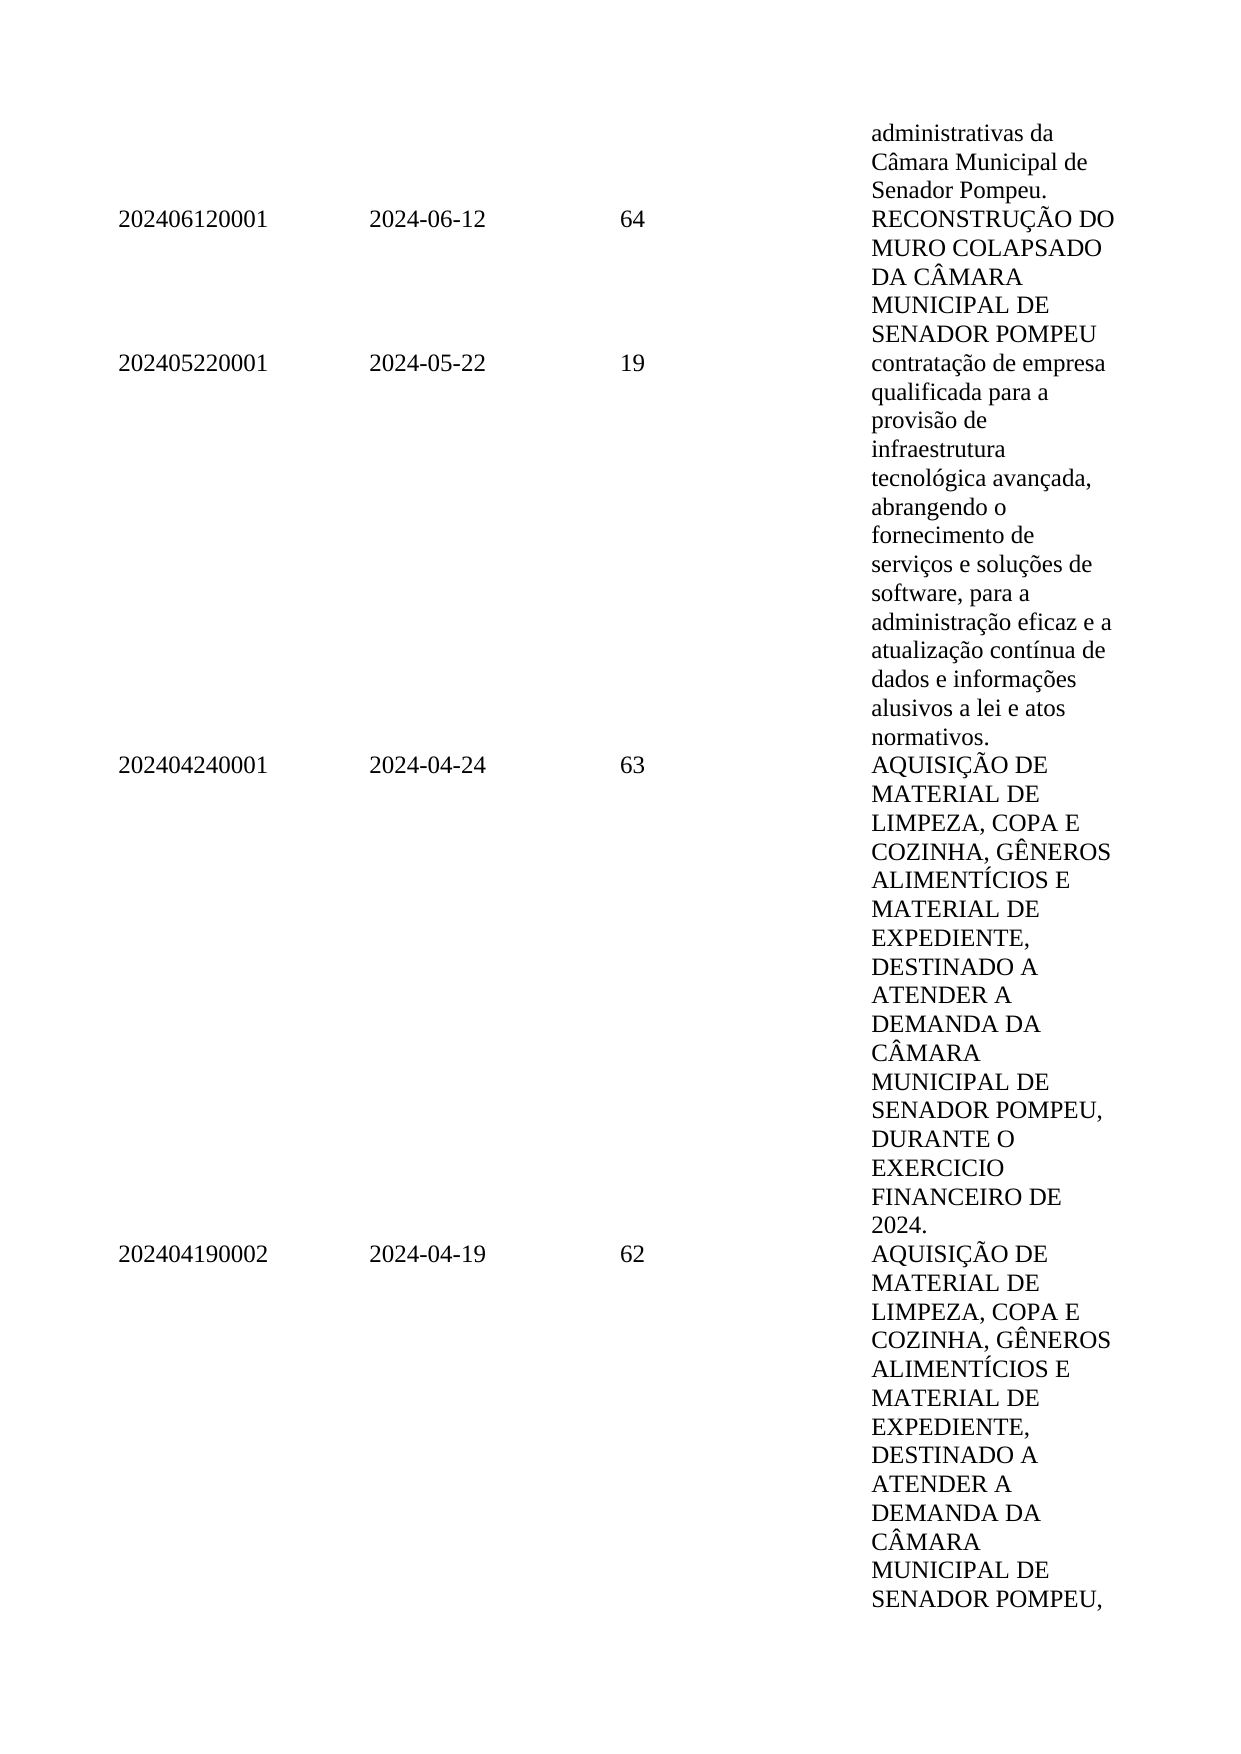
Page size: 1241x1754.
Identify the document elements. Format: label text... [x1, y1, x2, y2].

table_cell 202406120001 [118, 204, 369, 348]
table_cell 2024-04-19 [369, 1239, 620, 1613]
table_cell [369, 118, 620, 204]
table_cell 2024-05-22 [369, 348, 620, 751]
table_cell 2024-06-12 [369, 204, 620, 348]
table_cell 62 [620, 1239, 871, 1613]
table_cell 64 [620, 204, 871, 348]
table_cell 202405220001 [118, 348, 369, 751]
table_cell 2024-04-24 [369, 751, 620, 1239]
table_cell contratação de empresa qualificada para a provisão de infraestrutura tecnológica avançada, abrangendo o fornecimento de serviços e soluções de software, para a administração eficaz e a atualização contínua de dados e informações alusivos a lei e atos normativos. [871, 348, 1122, 751]
table_cell AQUISIÇÃO DE MATERIAL DE LIMPEZA, COPA E COZINHA, GÊNEROS ALIMENTÍCIOS E MATERIAL DE EXPEDIENTE, DESTINADO A ATENDER A DEMANDA DA CÂMARA MUNICIPAL DE SENADOR POMPEU, [871, 1239, 1122, 1613]
table_cell administrativas da Câmara Municipal de Senador Pompeu. [871, 118, 1122, 204]
table_cell AQUISIÇÃO DE MATERIAL DE LIMPEZA, COPA E COZINHA, GÊNEROS ALIMENTÍCIOS E MATERIAL DE EXPEDIENTE, DESTINADO A ATENDER A DEMANDA DA CÂMARA MUNICIPAL DE SENADOR POMPEU, DURANTE O EXERCICIO FINANCEIRO DE 2024. [871, 751, 1122, 1239]
table_cell 202404190002 [118, 1239, 369, 1613]
table_cell [620, 118, 871, 204]
table_cell 19 [620, 348, 871, 751]
table_cell 63 [620, 751, 871, 1239]
table_cell [118, 118, 369, 204]
table_cell 202404240001 [118, 751, 369, 1239]
table_cell RECONSTRUÇÃO DO MURO COLAPSADO DA CÂMARA MUNICIPAL DE SENADOR POMPEU [871, 204, 1122, 348]
